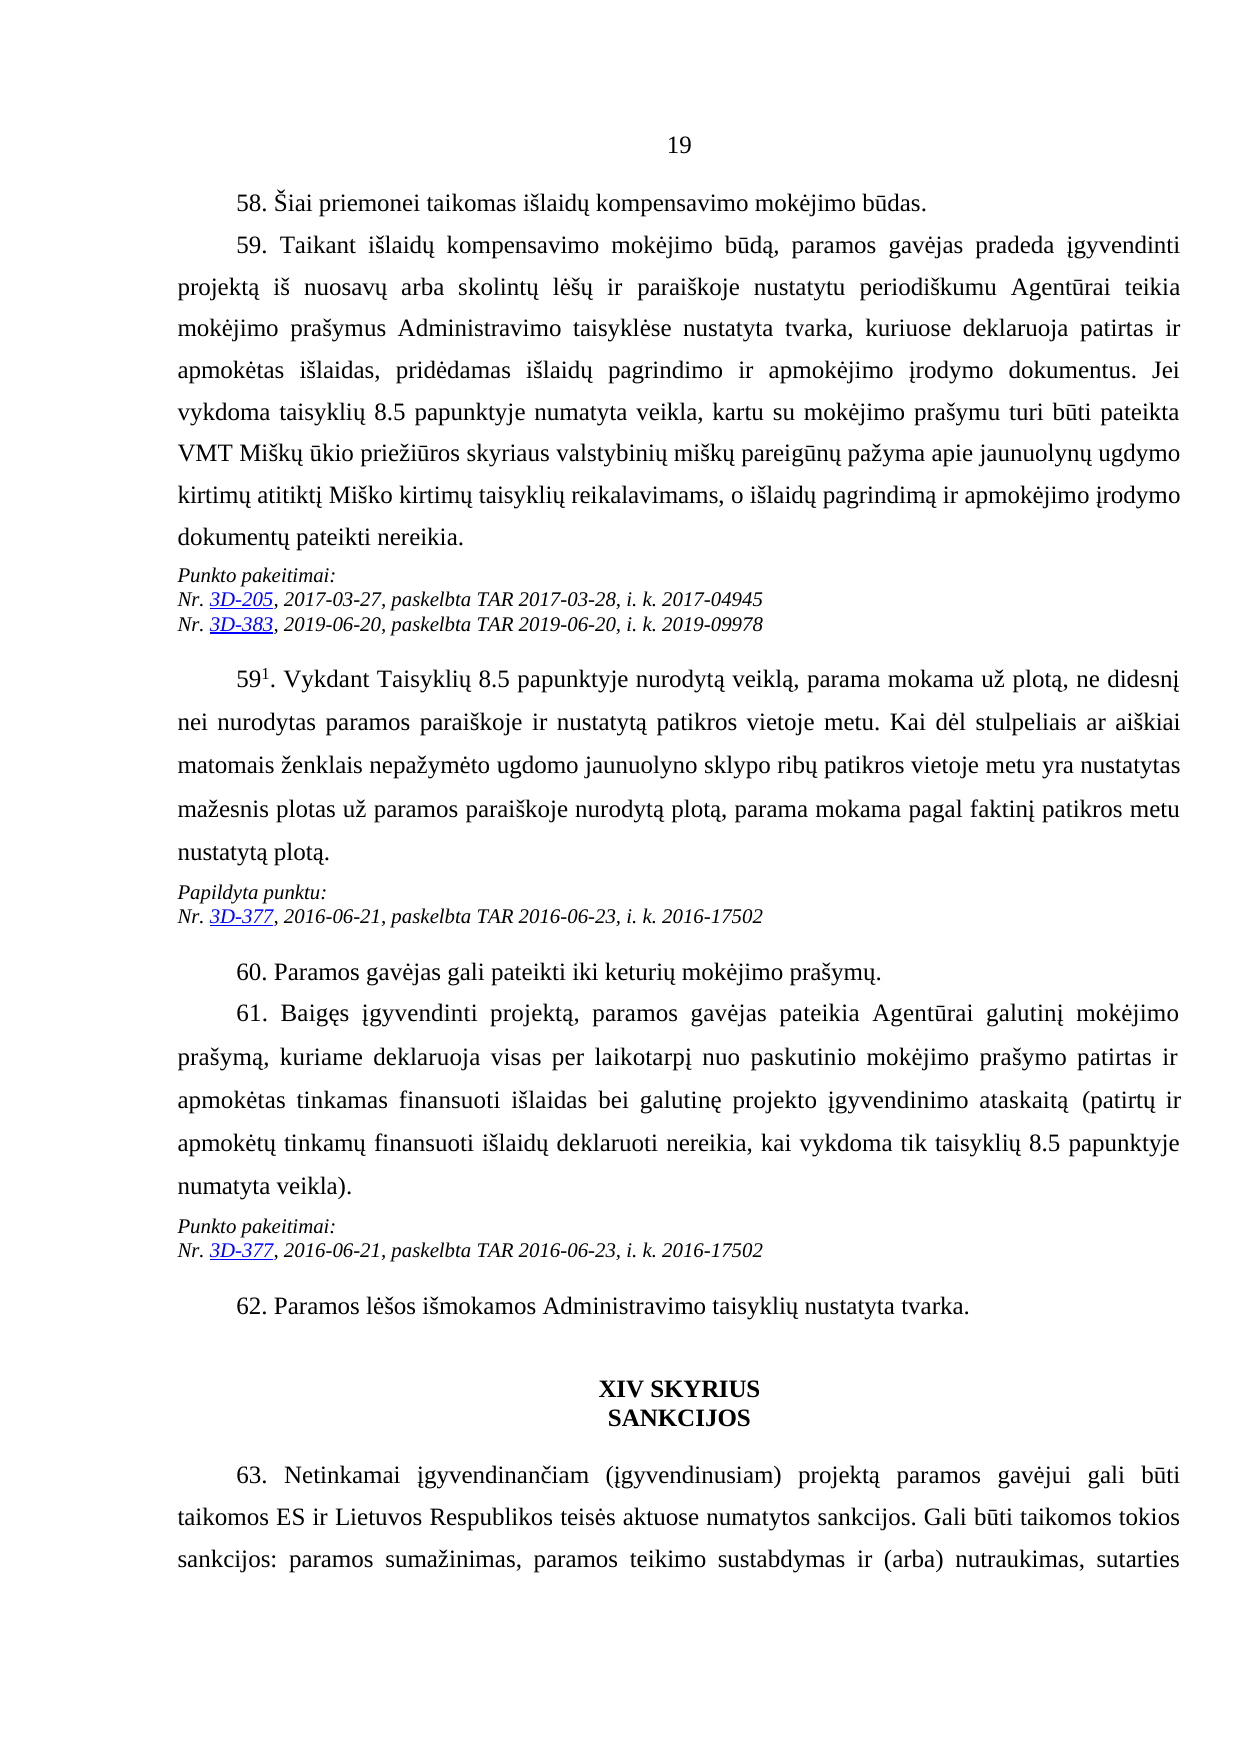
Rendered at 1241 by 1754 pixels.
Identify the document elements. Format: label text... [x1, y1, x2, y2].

text Nr. 3D-205, 2017-03-27, paskelbta TAR 2017-03-28, i. k. 2017-04945 [177, 587, 1181, 611]
text Papildyta punktu: [177, 880, 1181, 904]
text 60. Paramos gavėjas gali pateikti iki keturių mokėjimo prašymų. [177, 957, 1181, 986]
text Punkto pakeitimai: [177, 1214, 1181, 1238]
text 61. Baigęs įgyvendinti projektą, paramos gavėjas pateikia Agentūrai galutinį mokėjimo prašymą, kuriame deklaruoja visas per laikotarpį nuo paskutinio mokėjimo prašymo patirtas ir apmokėtas tinkamas finansuoti išlaidas bei galutinę projekto įgyvendinimo ataskaitą (patirtų ir apmokėtų tinkamų finansuoti išlaidų deklaruoti nereikia, kai vykdoma tik taisyklių 8.5 papunktyje numatyta veikla). [177, 998, 1181, 1200]
text Nr. 3D-377, 2016-06-21, paskelbta TAR 2016-06-23, i. k. 2016-17502 [177, 1238, 1181, 1262]
text 591. Vykdant Taisyklių 8.5 papunktyje nurodytą veiklą, parama mokama už plotą, ne didesnį nei nurodytas paramos paraiškoje ir nustatytą patikros vietoje metu. Kai dėl stulpeliais ar aiškiai matomais ženklais nepažymėto ugdomo jaunuolyno sklypo ribų patikros vietoje metu yra nustatytas mažesnis plotas už paramos paraiškoje nurodytą plotą, parama mokama pagal faktinį patikros metu nustatytą plotą. [177, 664, 1181, 866]
text XIV SKYRIUS [177, 1374, 1181, 1403]
text Punkto pakeitimai: [177, 563, 1181, 587]
text 63. Netinkamai įgyvendinančiam (įgyvendinusiam) projektą paramos gavėjui gali būti taikomos ES ir Lietuvos Respublikos teisės aktuose numatytos sankcijos. Gali būti taikomos tokios sankcijos: paramos sumažinimas, paramos teikimo sustabdymas ir (arba) nutraukimas, sutarties [177, 1461, 1181, 1573]
text 58. Šiai priemonei taikomas išlaidų kompensavimo mokėjimo būdas. [177, 188, 1181, 217]
text Nr. 3D-383, 2019-06-20, paskelbta TAR 2019-06-20, i. k. 2019-09978 [177, 611, 1181, 636]
text 59. Taikant išlaidų kompensavimo mokėjimo būdą, paramos gavėjas pradeda įgyvendinti projektą iš nuosavų arba skolintų lėšų ir paraiškoje nustatytu periodiškumu Agentūrai teikia mokėjimo prašymus Administravimo taisyklėse nustatyta tvarka, kuriuose deklaruoja patirtas ir apmokėtas išlaidas, pridėdamas išlaidų pagrindimo ir apmokėjimo įrodymo dokumentus. Jei vykdoma taisyklių 8.5 papunktyje numatyta veikla, kartu su mokėjimo prašymu turi būti pateikta VMT Miškų ūkio priežiūros skyriaus valstybinių miškų pareigūnų pažyma apie jaunuolynų ugdymo kirtimų atitiktį Miško kirtimų taisyklių reikalavimams, o išlaidų pagrindimą ir apmokėjimo įrodymo dokumentų pateikti nereikia. [177, 230, 1181, 550]
text SANKCIJOS [177, 1403, 1181, 1432]
text Nr. 3D-377, 2016-06-21, paskelbta TAR 2016-06-23, i. k. 2016-17502 [177, 904, 1181, 928]
text 62. Paramos lėšos išmokamos Administravimo taisyklių nustatyta tvarka. [177, 1291, 1181, 1320]
